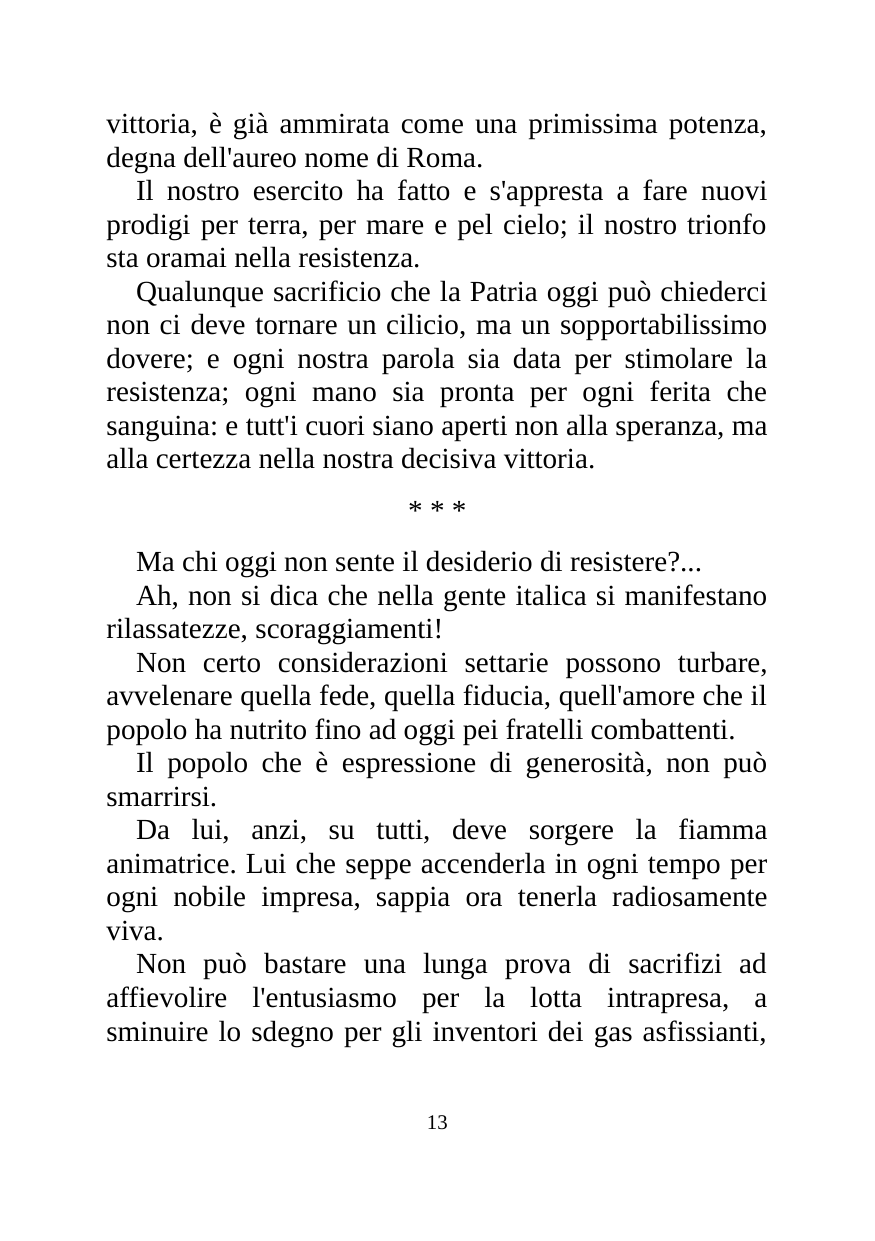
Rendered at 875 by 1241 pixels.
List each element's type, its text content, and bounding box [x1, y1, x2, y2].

text Da lui, anzi, su tutti, deve sorgere la fiamma animatrice. Lui che seppe accenderla in ogni tempo per ogni nobile impresa, sappia ora tenerla radiosamente viva. [106, 812, 768, 947]
text Il nostro esercito ha fatto e s'appresta a fare nuovi prodigi per terra, per mare e pel cielo; il nostro trionfo sta oramai nella resistenza. [106, 173, 768, 274]
text * * * [106, 493, 768, 526]
text Ah, non si dica che nella gente italica si manifestano rilassatezze, scoraggiamenti! [106, 578, 768, 645]
text Il popolo che è espressione di generosità, non può smarrirsi. [106, 745, 768, 812]
text Ma chi oggi non sente il desiderio di resistere?... [106, 544, 768, 578]
text Non può bastare una lunga prova di sacrifizi ad affievolire l'entusiasmo per la lotta intrapresa, a sminuire lo sdegno per gli inventori dei gas asfissianti, [106, 947, 768, 1047]
text vittoria, è già ammirata come una primissima potenza, degna dell'aureo nome di Roma. [106, 106, 768, 173]
text Qualunque sacrificio che la Patria oggi può chiederci non ci deve tornare un cilicio, ma un sopportabilissimo dovere; e ogni nostra parola sia data per stimolare la resistenza; ogni mano sia pronta per ogni ferita che sanguina: e tutt'i cuori siano aperti non alla speranza, ma alla certezza nella nostra decisiva vittoria. [106, 274, 768, 475]
text Non certo considerazioni settarie possono turbare, avvelenare quella fede, quella fiducia, quell'amore che il popolo ha nutrito fino ad oggi pei fratelli combattenti. [106, 645, 768, 745]
